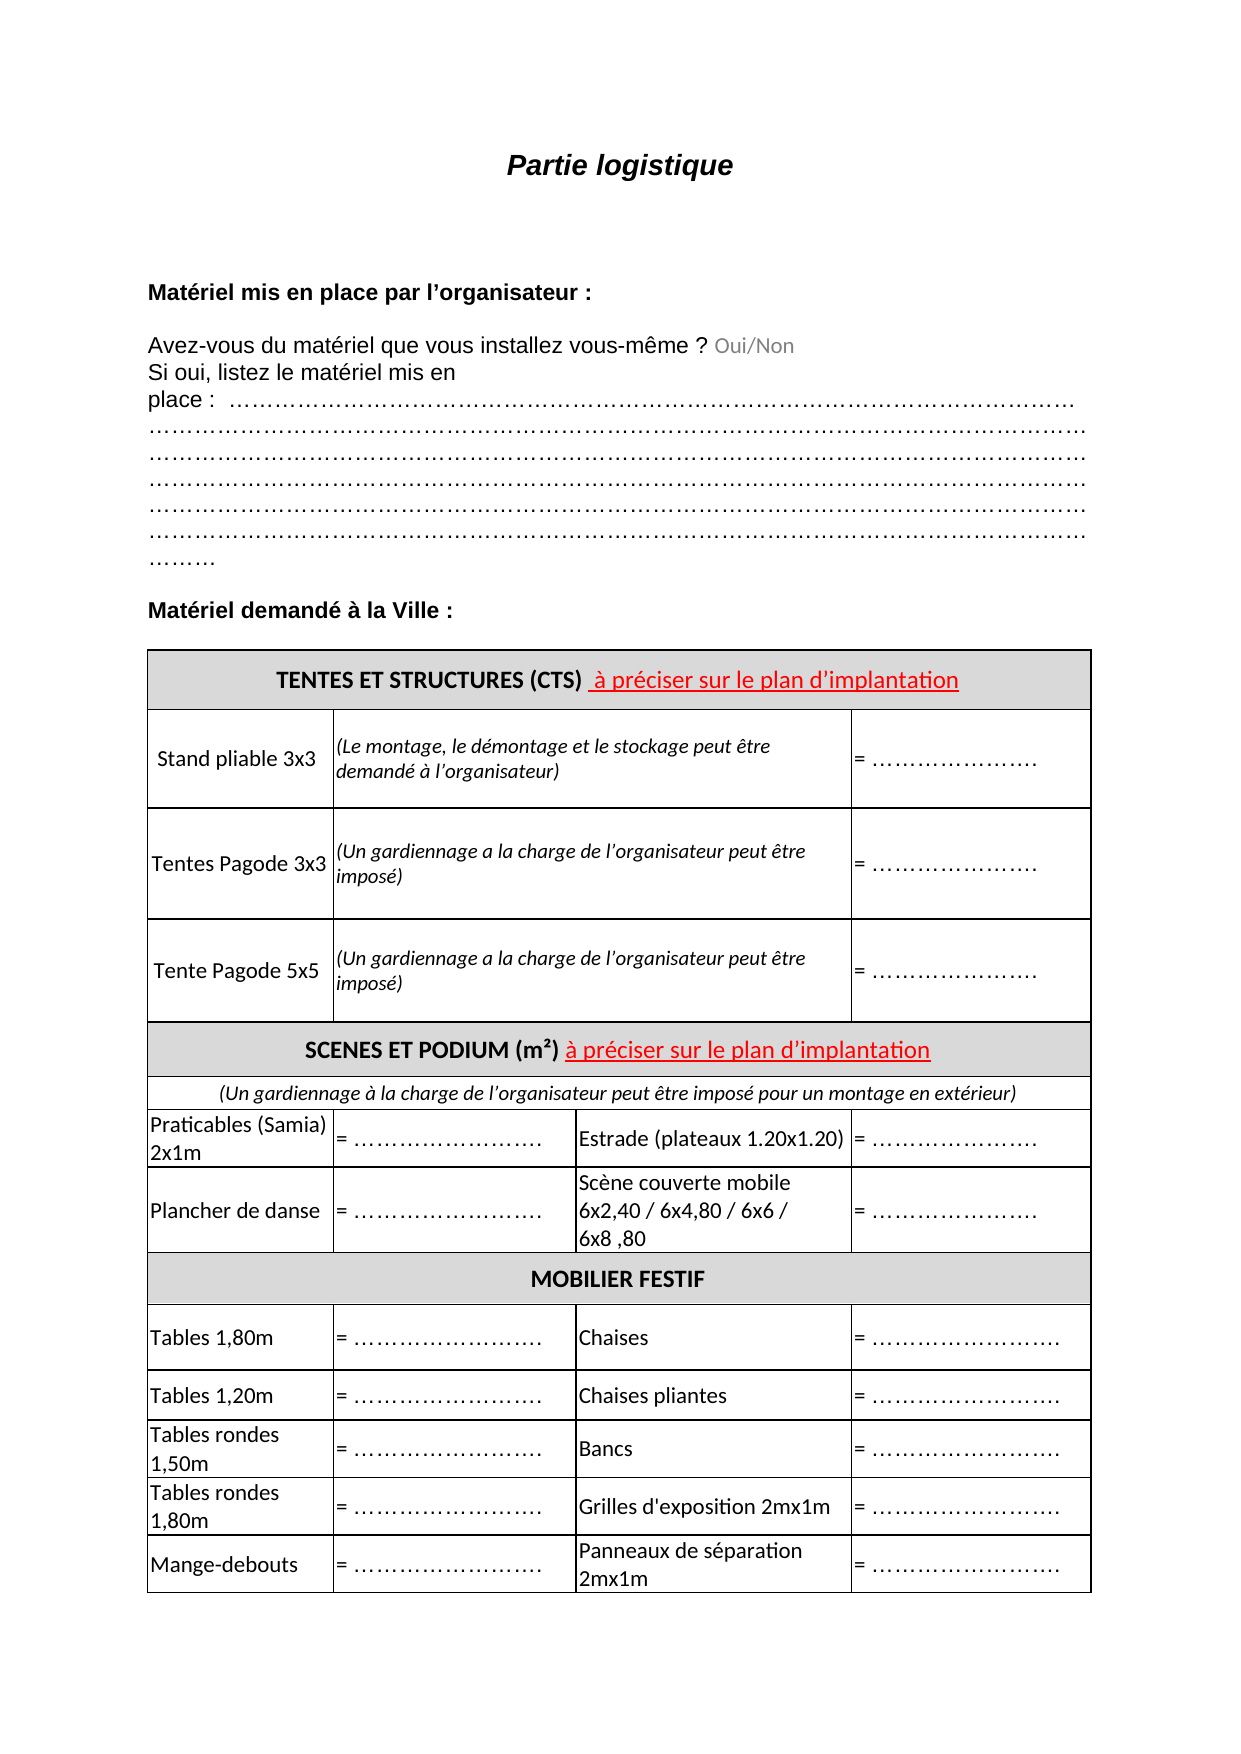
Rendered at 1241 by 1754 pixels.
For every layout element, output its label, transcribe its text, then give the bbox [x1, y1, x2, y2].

text Matériel demandé à la Ville : [148, 597, 1093, 623]
table_cell (Le montage, le démontage et le stockage peut être demandé à l’organisateur) [334, 710, 851, 807]
table_cell Plancher de danse [148, 1168, 333, 1252]
table_cell Tables rondes 1,50m [148, 1421, 333, 1477]
table_cell Mange-debouts [148, 1536, 333, 1592]
table_cell Estrade (plateaux 1.20x1.20) [577, 1110, 851, 1166]
table_cell Tentes Pagode 3x3 [148, 809, 333, 918]
table_cell MOBILIER FESTIF [148, 1253, 1090, 1303]
table_cell (Un gardiennage a la charge de l’organisateur peut être imposé) [334, 809, 851, 918]
table_cell = ……………………. [334, 1421, 575, 1477]
text Avez-vous du matériel que vous installez vous-même ? Oui/Non [148, 331, 1093, 359]
table_cell Tente Pagode 5x5 [148, 920, 333, 1021]
table_cell = ……………………. [852, 1371, 1090, 1419]
table_cell Praticables (Samia) 2x1m [148, 1110, 333, 1166]
table_cell = …………………. [852, 1110, 1090, 1166]
table_cell Chaises [577, 1305, 851, 1369]
table_cell Tables rondes 1,80m [148, 1478, 333, 1534]
table_cell SCENES ET PODIUM (m²) à préciser sur le plan d’implantation [148, 1023, 1090, 1076]
table_cell (Un gardiennage a la charge de l’organisateur peut être imposé) [334, 920, 851, 1021]
text Matériel mis en place par l’organisateur : [148, 279, 1093, 305]
table_cell Bancs [577, 1421, 851, 1477]
table_cell (Un gardiennage à la charge de l’organisateur peut être imposé pour un montage en extérieur) [148, 1077, 1090, 1109]
table_cell Tables 1,80m [148, 1305, 333, 1369]
table_cell Scène couverte mobile 6x2,40 / 6x4,80 / 6x6 / 6x8 ,80 [577, 1168, 851, 1252]
table_cell Tables 1,20m [148, 1371, 333, 1419]
table_cell = ……………………. [334, 1168, 575, 1252]
table_cell = ……………………. [334, 1305, 575, 1369]
text Partie logistique [148, 148, 1093, 181]
table_cell = ……………………. [334, 1536, 575, 1592]
table_header TENTES ET STRUCTURES (CTS) à préciser sur le plan d’implantation [148, 651, 1090, 709]
table_cell = ……………………. [852, 1305, 1090, 1369]
text Si oui, listez le matériel mis en place : …………………………………………………………………………………………………………………………………………………………………………………………………………………………………………………………………………………………………………………………………………………………………………………………………………………………………………………………………………………………………………………………………………………………………………………………………………………………………………………………………………… [148, 359, 1093, 570]
table_cell = …………………. [852, 920, 1090, 1021]
table_cell Grilles d'exposition 2mx1m [577, 1478, 851, 1534]
table_cell Stand pliable 3x3 [148, 710, 333, 807]
table_cell Chaises pliantes [577, 1371, 851, 1419]
table_cell = …………………. [852, 710, 1090, 807]
table_cell Panneaux de séparation 2mx1m [577, 1536, 851, 1592]
table_cell = ……………………. [334, 1110, 575, 1166]
table_cell = ……………………. [852, 1421, 1090, 1477]
table_cell = …………………. [852, 1168, 1090, 1252]
table_cell = ……………………. [334, 1371, 575, 1419]
table_cell = ……………………. [334, 1478, 575, 1534]
table_cell = ……………………. [852, 1536, 1090, 1592]
table_cell = …………………. [852, 809, 1090, 918]
table_cell = ……………………. [852, 1478, 1090, 1534]
